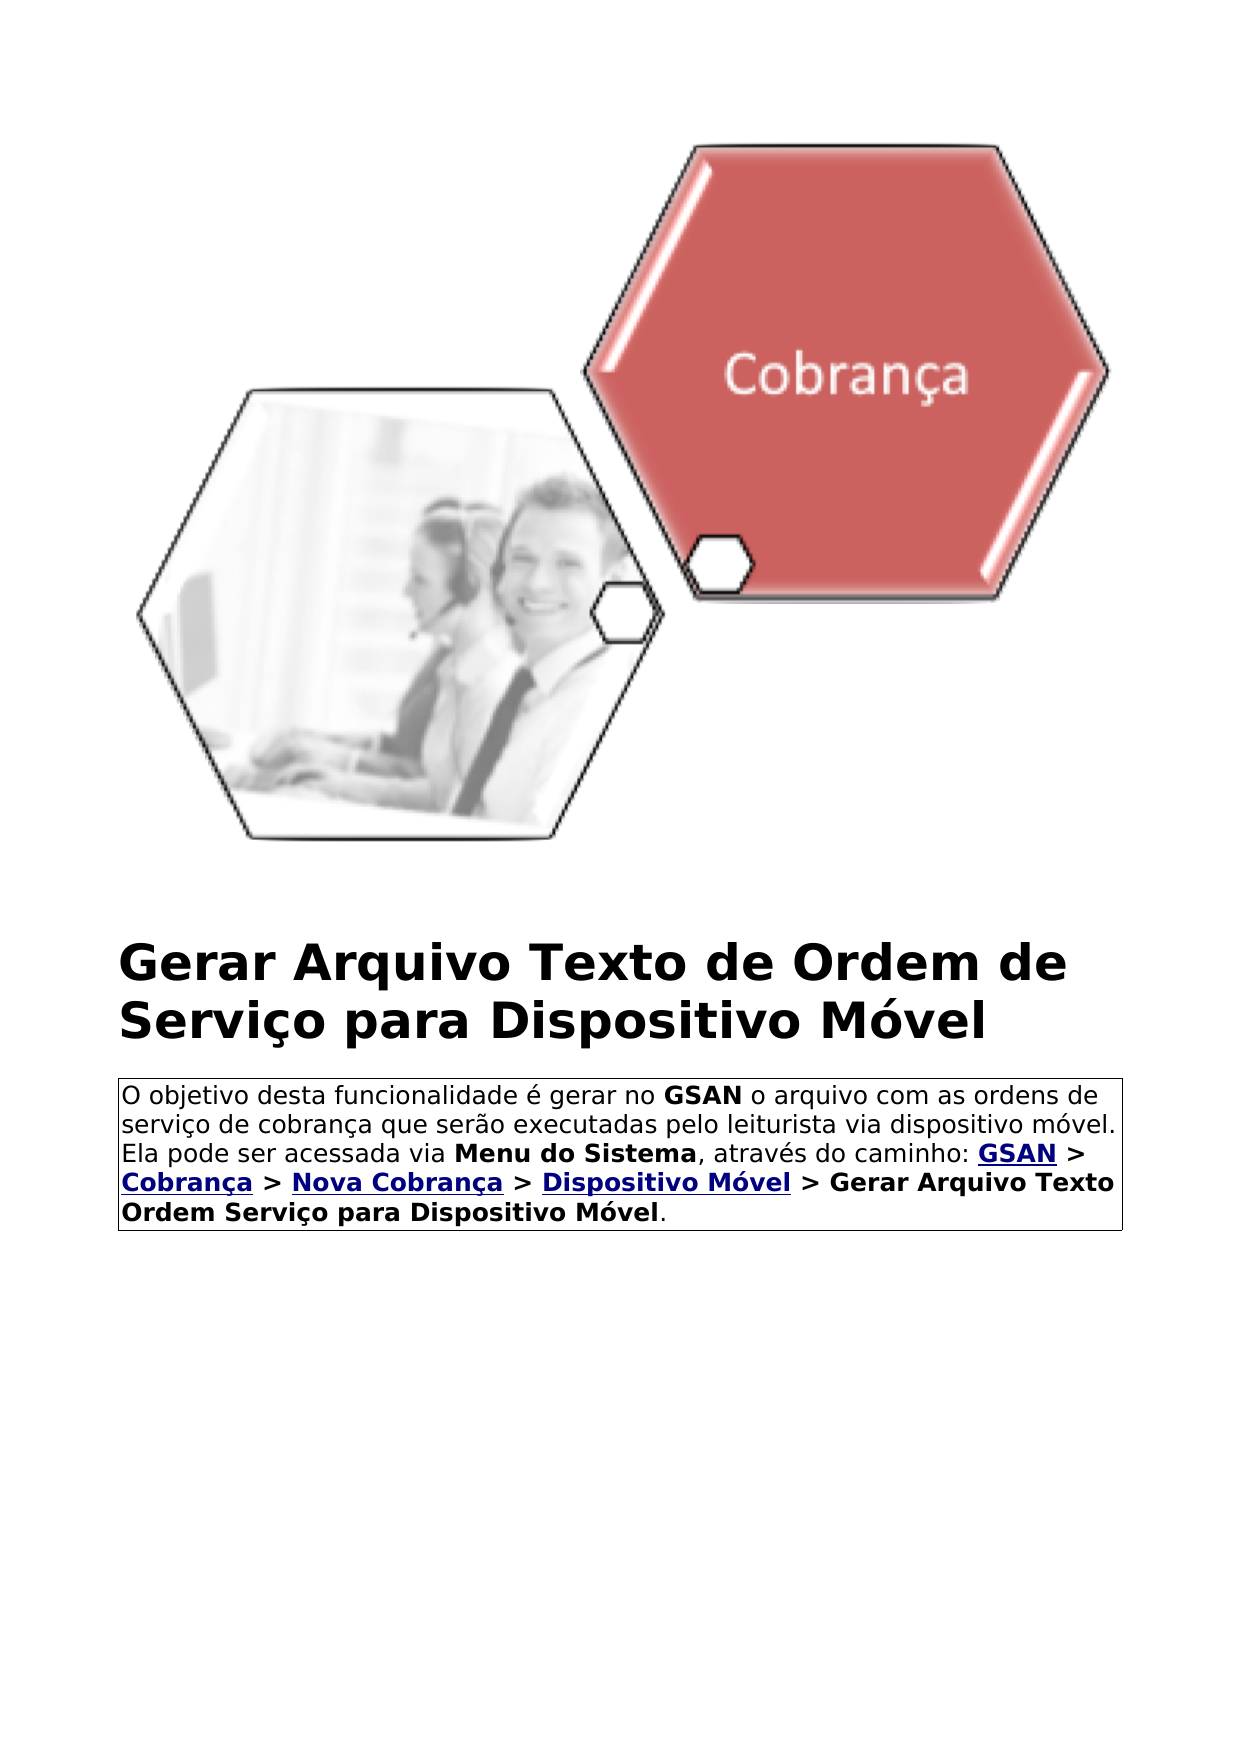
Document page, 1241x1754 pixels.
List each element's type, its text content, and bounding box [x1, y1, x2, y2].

picture [118, 118, 1123, 868]
subtitle Gerar Arquivo Texto de Ordem de Serviço para Dispositivo Móvel [118, 934, 1122, 1051]
table_header O objetivo desta funcionalidade é gerar no GSAN o arquivo com as ordens de serviço de cobrança que serão executadas pelo leiturista via dispositivo móvel. Ela pode ser acessada via Menu do Sistema, através do caminho: GSAN > Cobrança > Nova Cobrança > Dispositivo Móvel > Gerar Arquivo Texto Ordem Serviço para Dispositivo Móvel. [119, 1079, 1122, 1230]
